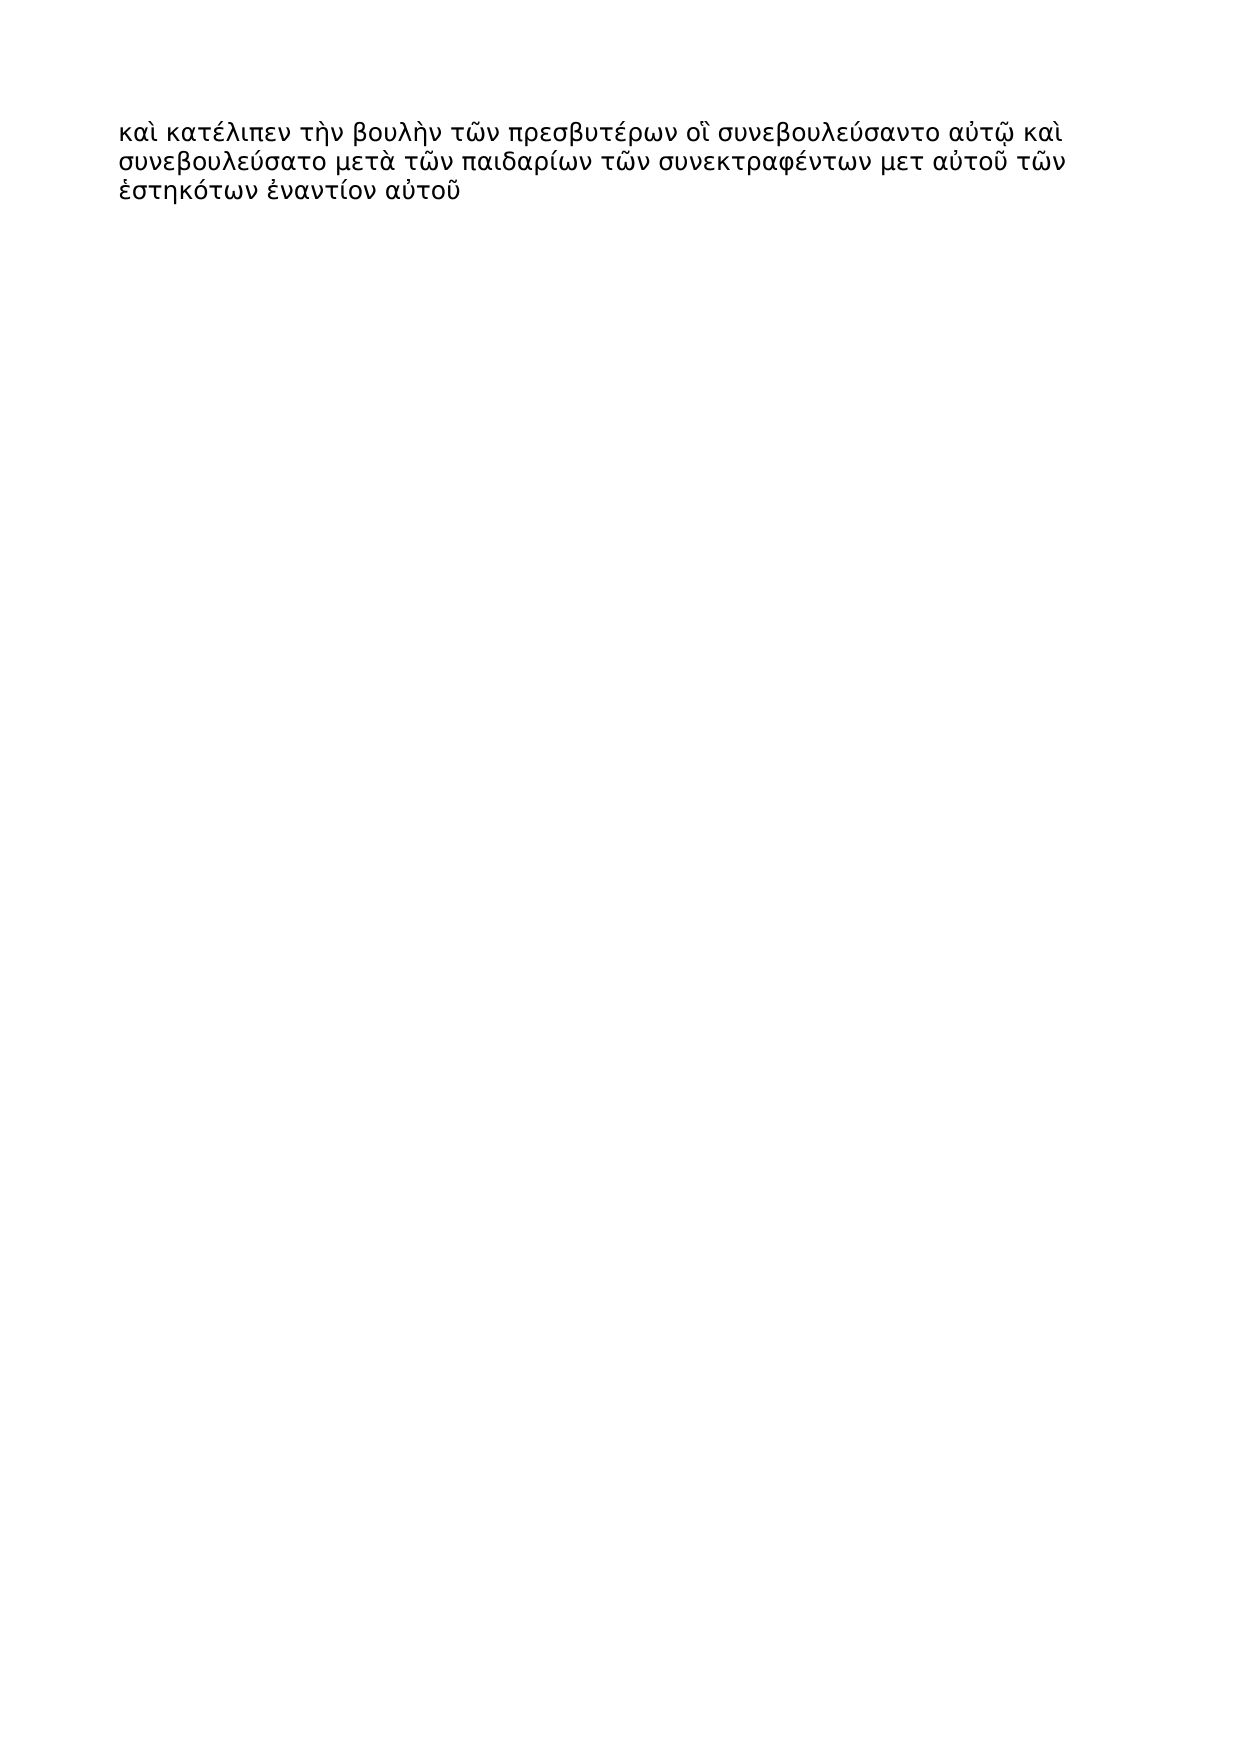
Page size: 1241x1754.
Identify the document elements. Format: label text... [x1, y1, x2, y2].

text καὶ κατέλιπεν τὴν βουλὴν τῶν πρεσβυτέρων οἳ συνεβουλεύσαντο αὐτῷ καὶ συνεβουλεύσατο μετὰ τῶν παιδαρίων τῶν συνεκτραφέντων μετ αὐτοῦ τῶν ἑστηκότων ἐναντίον αὐτοῦ [118, 118, 1122, 206]
